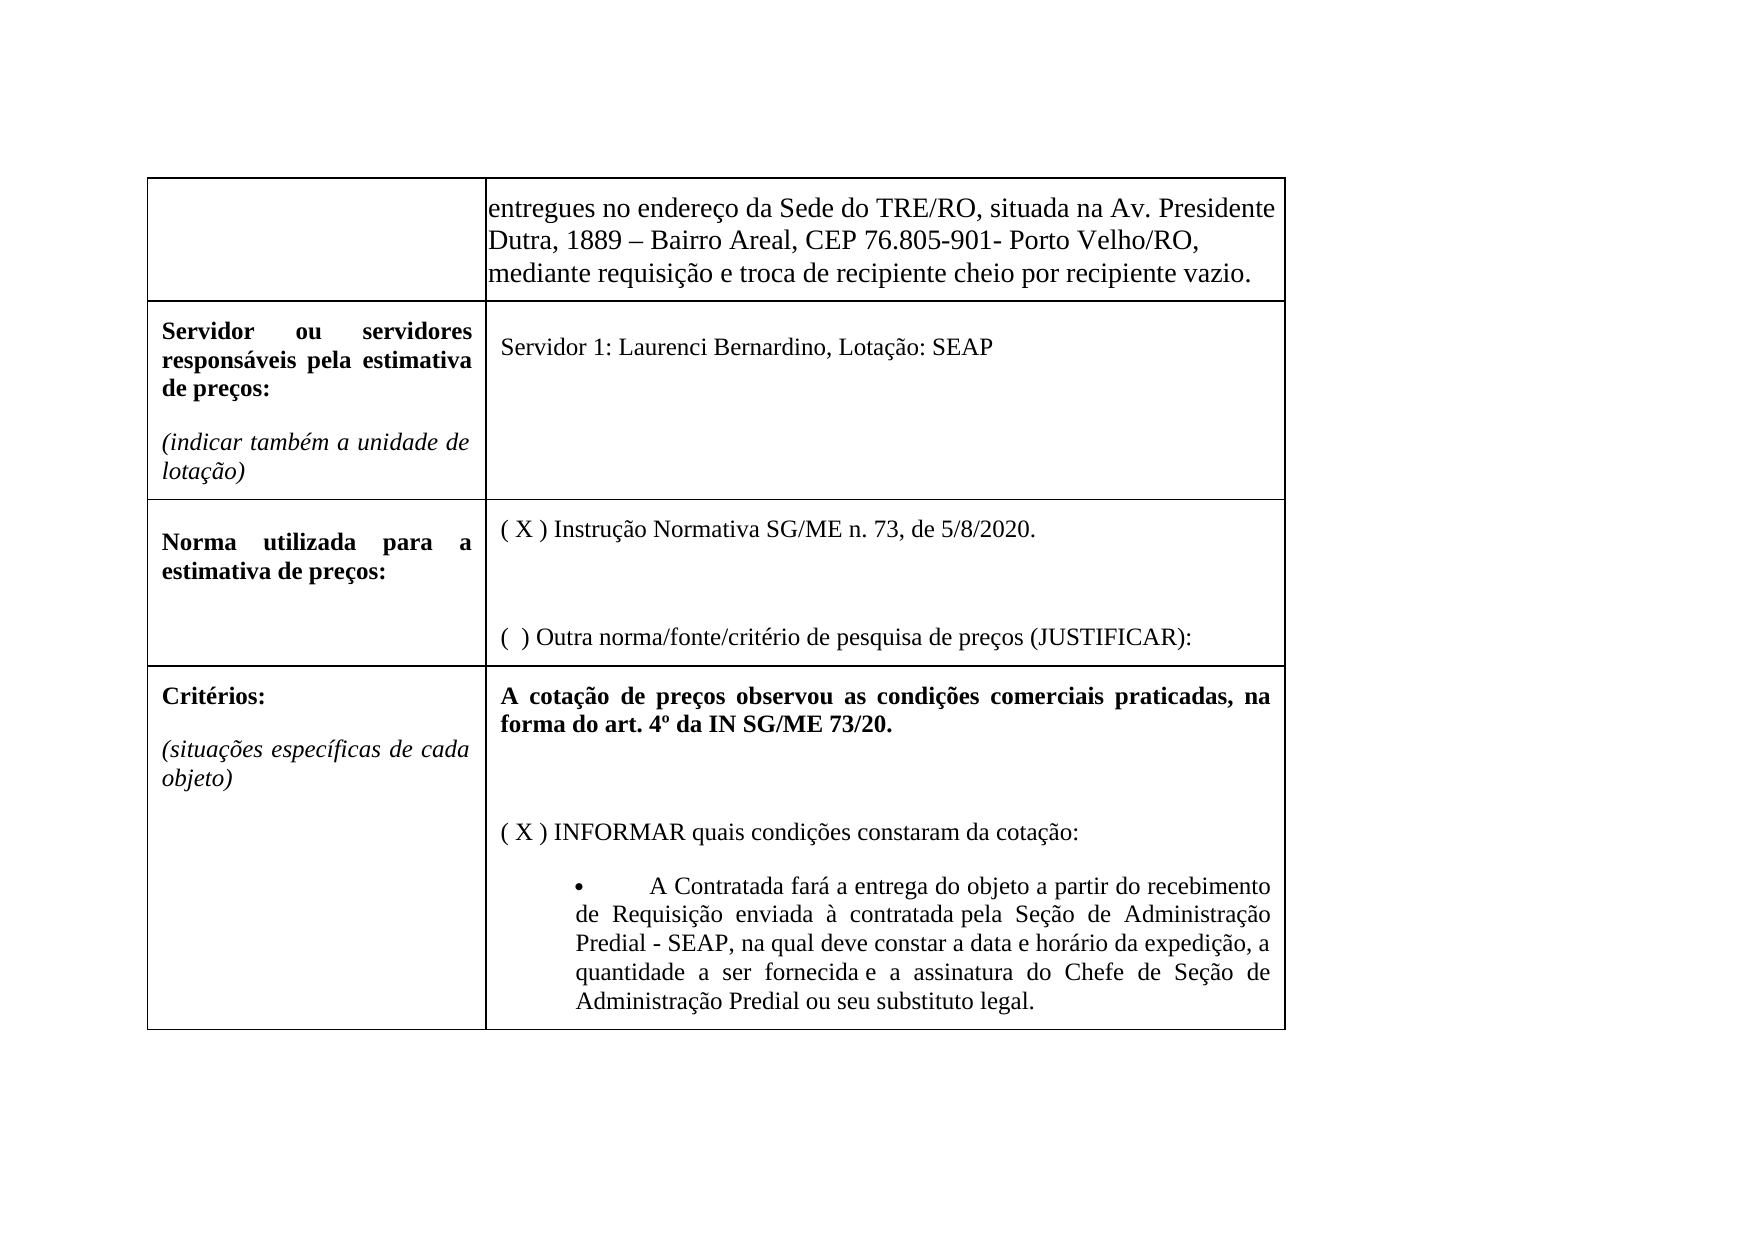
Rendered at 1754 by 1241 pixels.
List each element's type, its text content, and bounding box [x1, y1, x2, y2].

table_cell A cotação de preços observou as condições comerciais praticadas, na forma do art. 4º da IN SG/ME 73/20. ( X ) INFORMAR quais condições constaram da cotação: A Contratada fará a entrega do objeto a partir do recebimento de Requisição enviada à contratada pela Seção de Administração Predial - SEAP, na qual deve constar a data e horário da expedição, a quantidade a ser fornecida e a assinatura do Chefe de Seção de Administração Predial ou seu substituto legal. A entrega do objeto deverá ser feita no prazo máximo de 01 (um) dia útil após o recebimento da Requisição pela contratada, no horário de 08h30 às 15h30, de segunda a sexta feira (exceto em feriados). No momento do recebimento dos botijões com cargas de gás, a Contratante deverá entregar à Contratada a mesma quantidade de botijões (vasilhames) vazios. As empresas que participarem da cotação de preços devem apresentar sua proposta comercial preenchidas adequadamente e nos moldes do modelo da Cotações de Preços n. 01/2022-SEAP enviada a todas (conforme modelo do evento 0898455), bem como deverão possuir documentação APTA no que se refere à regularidade fiscal, quais sejam: - Certidão Negativa da Receita Federal - Certidão Negativa do FGTS - Certidão Negativa da Justiça do Trabalho - Certidão Negativa do Conselho Nacional de Justiça Os preços apresentados na proposta devem incluir todos os custos e despesas, tais como: custos diretos e indiretos, tributos incidentes, serviços, encargos sociais, trabalhistas, fretes, lucro e quaisquer outros necessários ao cumprimento integral do objeto da Cotação de Preços/Contrato. Os botijões com carga de gás deverão ser entregues, em bom estado de conservação, limpos, sem amassadura ou sinais de alças e rodapés tortos, ausência de ferrugem, corrosões e com o lacre inviolado. ( ) Não houve observação do art. 4º da IN SG/ME 73/20. (JUSTIFICAR): [487, 667, 1284, 1028]
table_cell entregues no endereço da Sede do TRE/RO, situada na Av. Presidente Dutra, 1889 – Bairro Areal, CEP 76.805-901- Porto Velho/RO, mediante requisição e troca de recipiente cheio por recipiente vazio. [487, 179, 1284, 300]
table_cell Servidor 1: Laurenci Bernardino, Lotação: SEAP [487, 302, 1284, 499]
table_cell Critérios: (situações específicas de cada objeto) [148, 667, 485, 1028]
table_cell Norma utilizada para a estimativa de preços: [148, 500, 485, 665]
table_cell [148, 179, 485, 300]
table_cell Servidor ou servidores responsáveis pela estimativa de preços: (indicar também a unidade de lotação) [148, 302, 485, 499]
table_cell ( X ) Instrução Normativa SG/ME n. 73, de 5/8/2020. ( ) Outra norma/fonte/critério de pesquisa de preços (JUSTIFICAR): [487, 500, 1284, 665]
